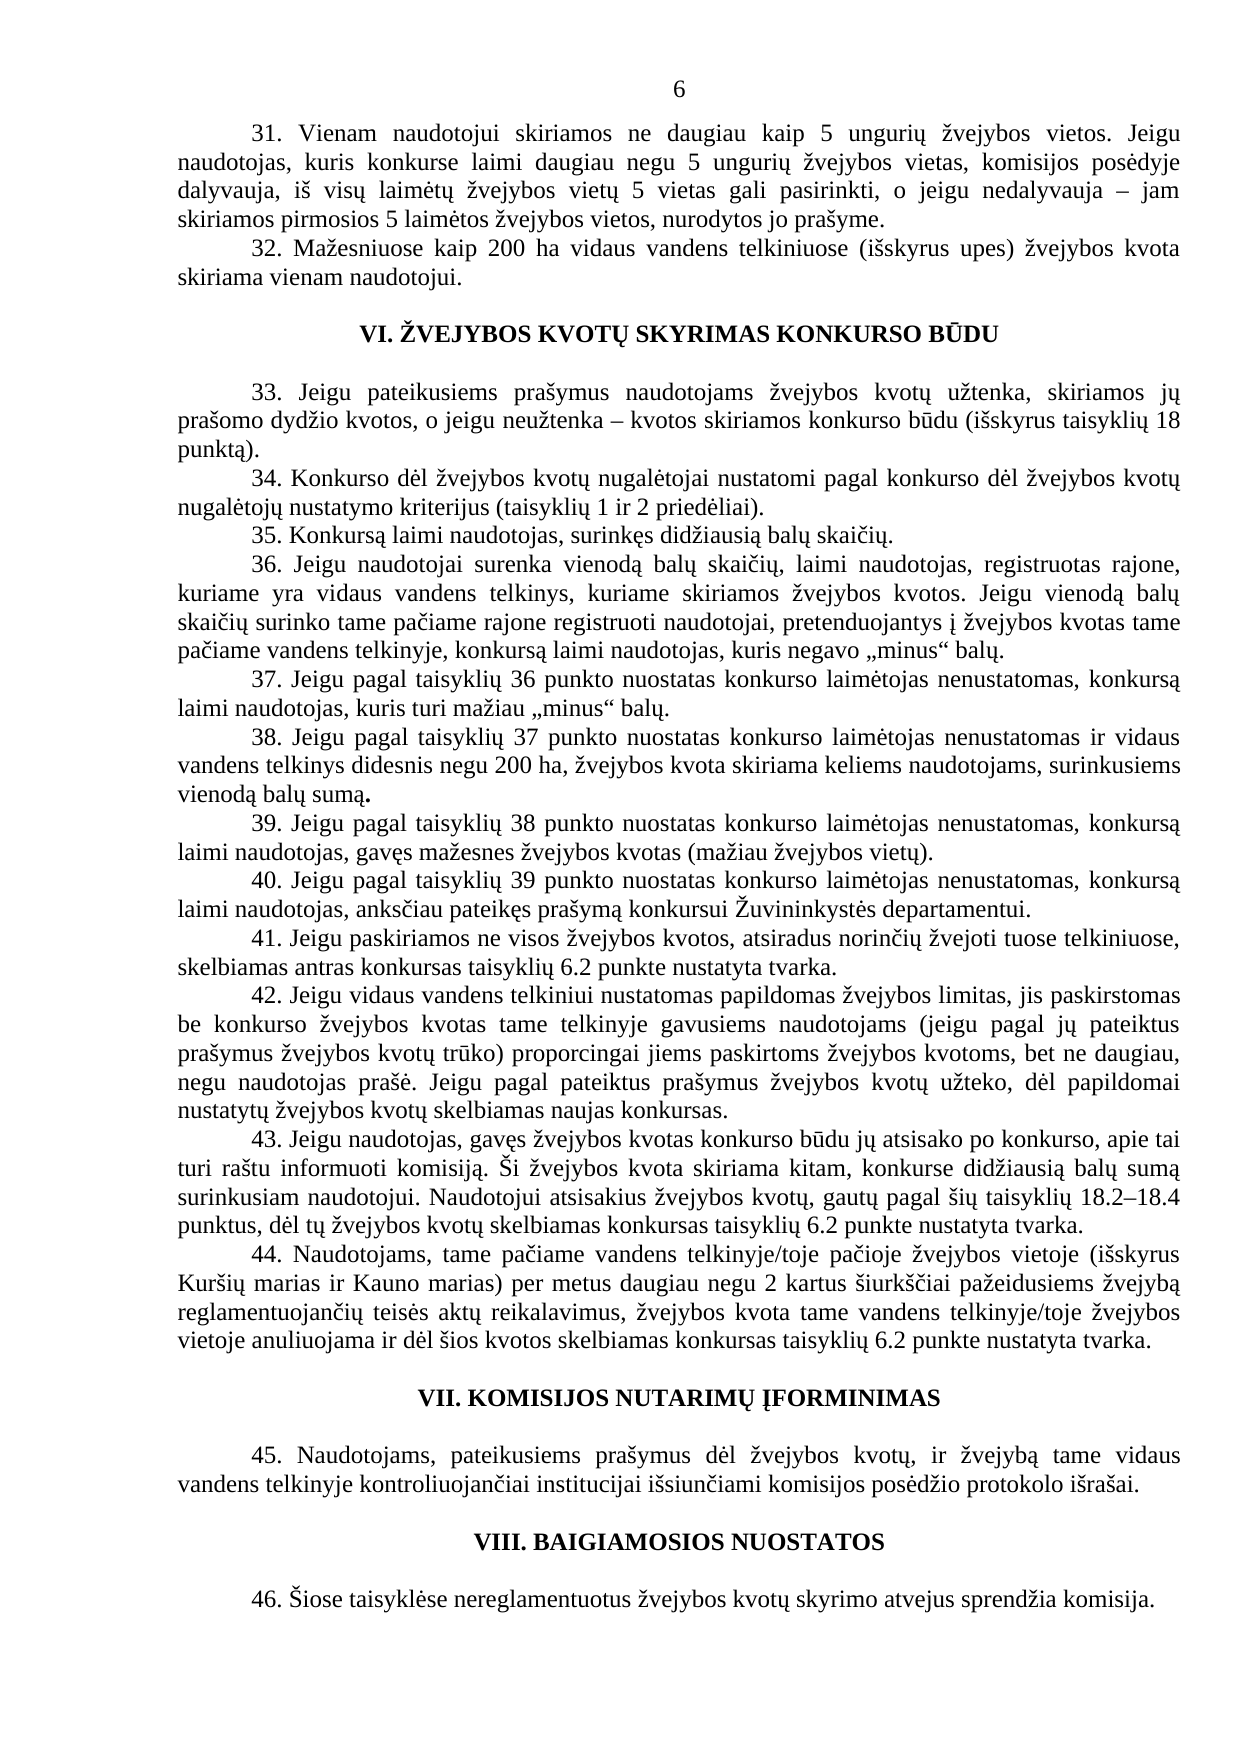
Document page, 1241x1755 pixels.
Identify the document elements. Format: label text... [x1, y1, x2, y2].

text 40. Jeigu pagal taisyklių 39 punkto nuostatas konkurso laimėtojas nenustatomas, konkursą laimi naudotojas, anksčiau pateikęs prašymą konkursui Žuvininkystės departamentui. [177, 866, 1181, 923]
text 32. Mažesniuose kaip 200 ha vidaus vandens telkiniuose (išskyrus upes) žvejybos kvota skiriama vienam naudotojui. [177, 233, 1181, 291]
text 43. Jeigu naudotojas, gavęs žvejybos kvotas konkurso būdu jų atsisako po konkurso, apie tai turi raštu informuoti komisiją. Ši žvejybos kvota skiriama kitam, konkurse didžiausią balų sumą surinkusiam naudotojui. Naudotojui atsisakius žvejybos kvotų, gautų pagal šių taisyklių 18.2–18.4 punktus, dėl tų žvejybos kvotų skelbiamas konkursas taisyklių 6.2 punkte nustatyta tvarka. [177, 1124, 1181, 1239]
text 34. Konkurso dėl žvejybos kvotų nugalėtojai nustatomi pagal konkurso dėl žvejybos kvotų nugalėtojų nustatymo kriterijus (taisyklių 1 ir 2 priedėliai). [177, 463, 1181, 521]
text VII. KOMISIJOS NUTARIMŲ ĮFORMINIMAS [177, 1383, 1181, 1412]
text VI. Žvejybos KVOTŲ skyrimas konkurso būdu [177, 319, 1181, 348]
text 31. Vienam naudotojui skiriamos ne daugiau kaip 5 ungurių žvejybos vietos. Jeigu naudotojas, kuris konkurse laimi daugiau negu 5 ungurių žvejybos vietas, komisijos posėdyje dalyvauja, iš visų laimėtų žvejybos vietų 5 vietas gali pasirinkti, o jeigu nedalyvauja – jam skiriamos pirmosios 5 laimėtos žvejybos vietos, nurodytos jo prašyme. [177, 118, 1181, 233]
text 35. Konkursą laimi naudotojas, surinkęs didžiausią balų skaičių. [177, 521, 1181, 549]
text 46. Šiose taisyklėse nereglamentuotus žvejybos kvotų skyrimo atvejus sprendžia komisija. [177, 1584, 1181, 1613]
text 36. Jeigu naudotojai surenka vienodą balų skaičių, laimi naudotojas, registruotas rajone, kuriame yra vidaus vandens telkinys, kuriame skiriamos žvejybos kvotos. Jeigu vienodą balų skaičių surinko tame pačiame rajone registruoti naudotojai, pretenduojantys į žvejybos kvotas tame pačiame vandens telkinyje, konkursą laimi naudotojas, kuris negavo „minus“ balų. [177, 549, 1181, 664]
text 33. Jeigu pateikusiems prašymus naudotojams žvejybos kvotų užtenka, skiriamos jų prašomo dydžio kvotos, o jeigu neužtenka – kvotos skiriamos konkurso būdu (išskyrus taisyklių 18 punktą). [177, 377, 1181, 463]
text 37. Jeigu pagal taisyklių 36 punkto nuostatas konkurso laimėtojas nenustatomas, konkursą laimi naudotojas, kuris turi mažiau „minus“ balų. [177, 664, 1181, 722]
text 39. Jeigu pagal taisyklių 38 punkto nuostatas konkurso laimėtojas nenustatomas, konkursą laimi naudotojas, gavęs mažesnes žvejybos kvotas (mažiau žvejybos vietų). [177, 808, 1181, 866]
text 44. Naudotojams, tame pačiame vandens telkinyje/toje pačioje žvejybos vietoje (išskyrus Kuršių marias ir Kauno marias) per metus daugiau negu 2 kartus šiurkščiai pažeidusiems žvejybą reglamentuojančių teisės aktų reikalavimus, žvejybos kvota tame vandens telkinyje/toje žvejybos vietoje anuliuojama ir dėl šios kvotos skelbiamas konkursas taisyklių 6.2 punkte nustatyta tvarka. [177, 1239, 1181, 1354]
text 42. Jeigu vidaus vandens telkiniui nustatomas papildomas žvejybos limitas, jis paskirstomas be konkurso žvejybos kvotas tame telkinyje gavusiems naudotojams (jeigu pagal jų pateiktus prašymus žvejybos kvotų trūko) proporcingai jiems paskirtoms žvejybos kvotoms, bet ne daugiau, negu naudotojas prašė. Jeigu pagal pateiktus prašymus žvejybos kvotų užteko, dėl papildomai nustatytų žvejybos kvotų skelbiamas naujas konkursas. [177, 981, 1181, 1124]
text 45. Naudotojams, pateikusiems prašymus dėl žvejybos kvotų, ir žvejybą tame vidaus vandens telkinyje kontroliuojančiai institucijai išsiunčiami komisijos posėdžio protokolo išrašai. [177, 1441, 1181, 1498]
text 38. Jeigu pagal taisyklių 37 punkto nuostatas konkurso laimėtojas nenustatomas ir vidaus vandens telkinys didesnis negu 200 ha, žvejybos kvota skiriama keliems naudotojams, surinkusiems vienodą balų sumą. [177, 722, 1181, 808]
text VIII. Baigiamosios nuostatos [177, 1527, 1181, 1556]
text 41. Jeigu paskiriamos ne visos žvejybos kvotos, atsiradus norinčių žvejoti tuose telkiniuose, skelbiamas antras konkursas taisyklių 6.2 punkte nustatyta tvarka. [177, 923, 1181, 981]
